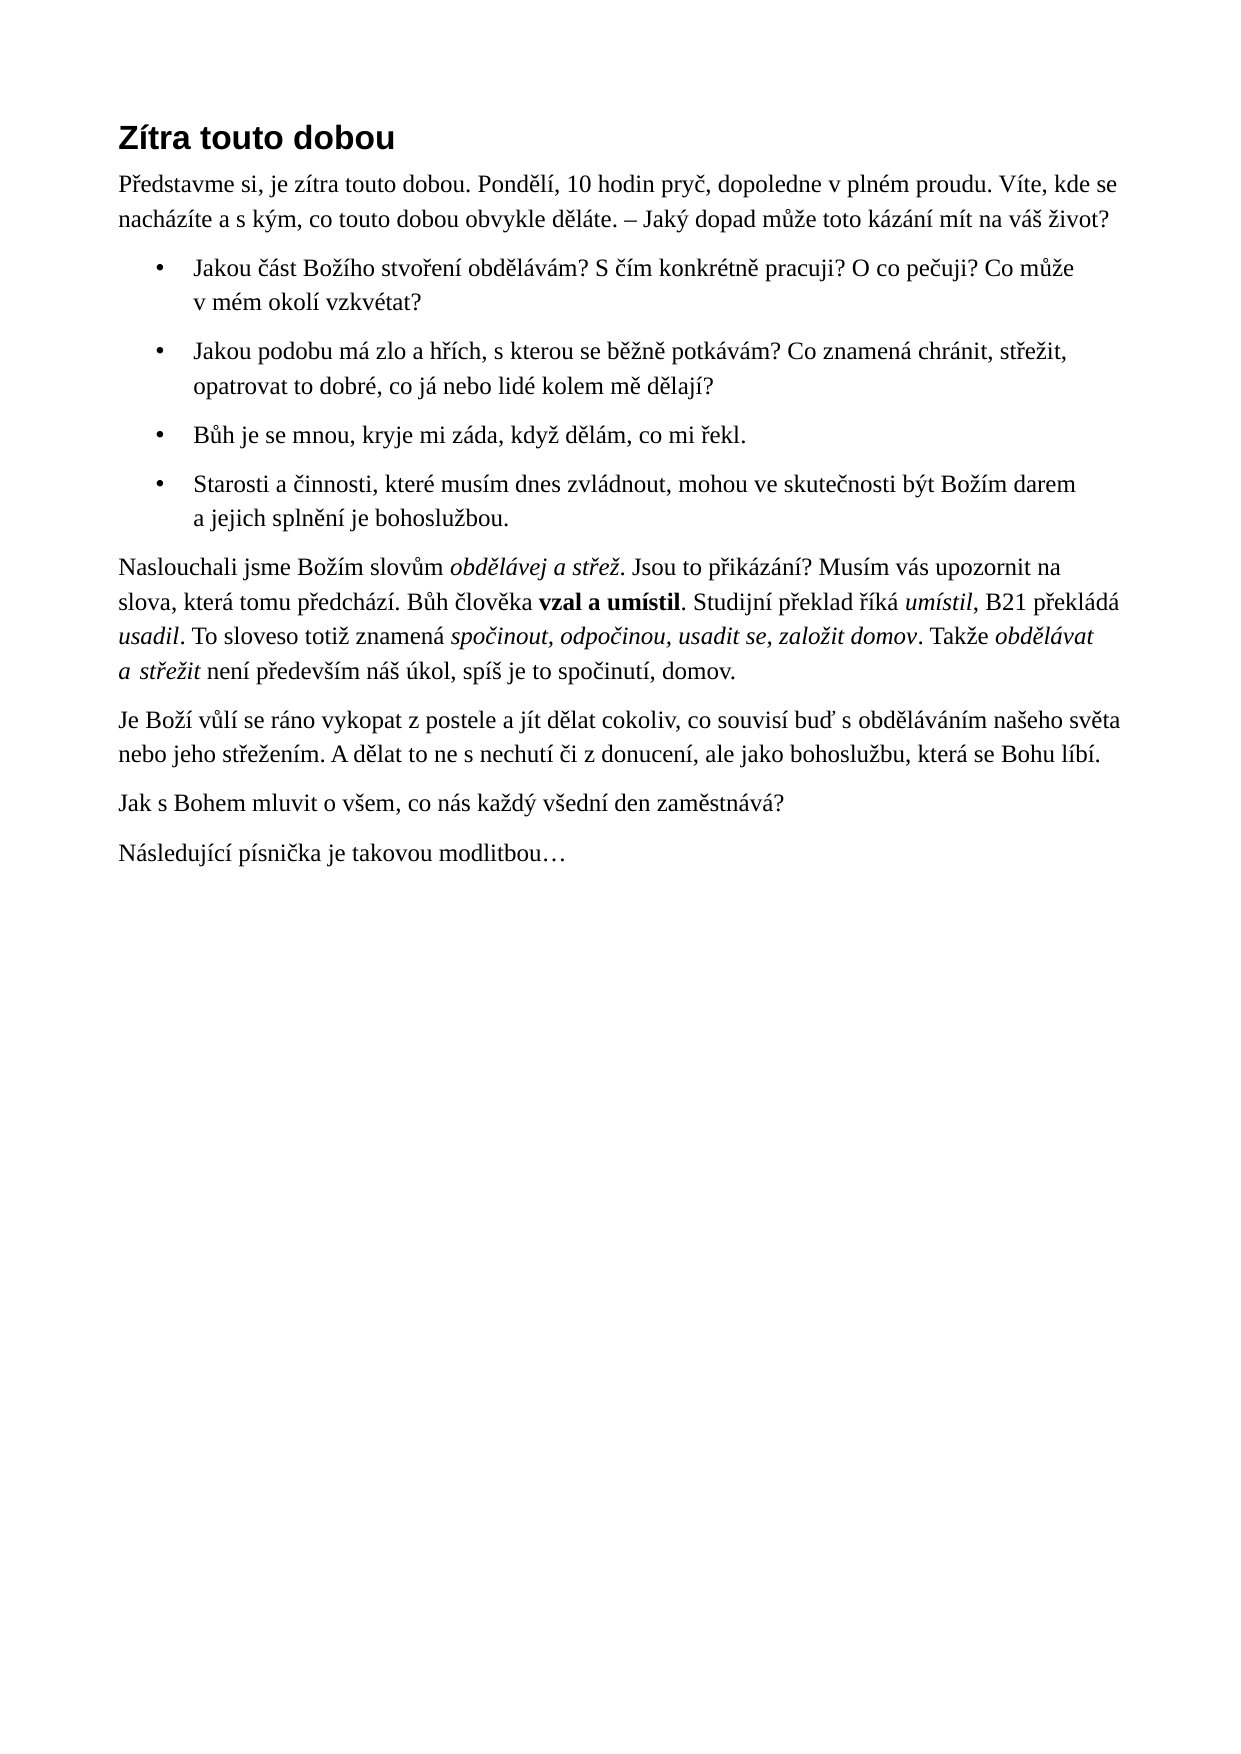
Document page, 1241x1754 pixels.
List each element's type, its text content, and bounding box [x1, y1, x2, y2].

list Jakou část Božího stvoření obdělávám? S čím konkrétně pracuji? O co pečuji? Co může v mém okolí vzkvétat? [156, 253, 1122, 316]
list Jakou podobu má zlo a hřích, s kterou se běžně potkávám? Co znamená chránit, střežit, opatrovat to dobré, co já nebo lidé kolem mě dělají? [156, 336, 1122, 399]
text Je Boží vůlí se ráno vykopat z postele a jít dělat cokoliv, co souvisí buď s obděláváním našeho světa nebo jeho střežením. A dělat to ne s nechutí či z donucení, ale jako bohoslužbu, která se Bohu líbí. [118, 705, 1122, 768]
text Jak s Bohem mluvit o všem, co nás každý všední den zaměstnává? [118, 788, 1122, 817]
list Starosti a činnosti, které musím dnes zvládnout, mohou ve skutečnosti být Božím darem a jejich splnění je bohoslužbou. [156, 469, 1122, 532]
subtitle Zítra touto dobou [118, 118, 1122, 157]
text Představme si, je zítra touto dobou. Pondělí, 10 hodin pryč, dopoledne v plném proudu. Víte, kde se nacházíte a s kým, co touto dobou obvykle děláte. – Jaký dopad může toto kázání mít na váš život? [118, 169, 1122, 232]
text Naslouchali jsme Božím slovům obdělávej a střež. Jsou to přikázání? Musím vás upozornit na slova, která tomu předchází. Bůh člověka vzal a umístil. Studijní překlad říká umístil, B21 překládá usadil. To sloveso totiž znamená spočinout, odpočinou, usadit se, založit domov. Takže obdělávat a střežit není především náš úkol, spíš je to spočinutí, domov. [118, 552, 1122, 685]
text Následující písnička je takovou modlitbou… [118, 838, 1122, 866]
list Bůh je se mnou, kryje mi záda, když dělám, co mi řekl. [156, 420, 1122, 449]
